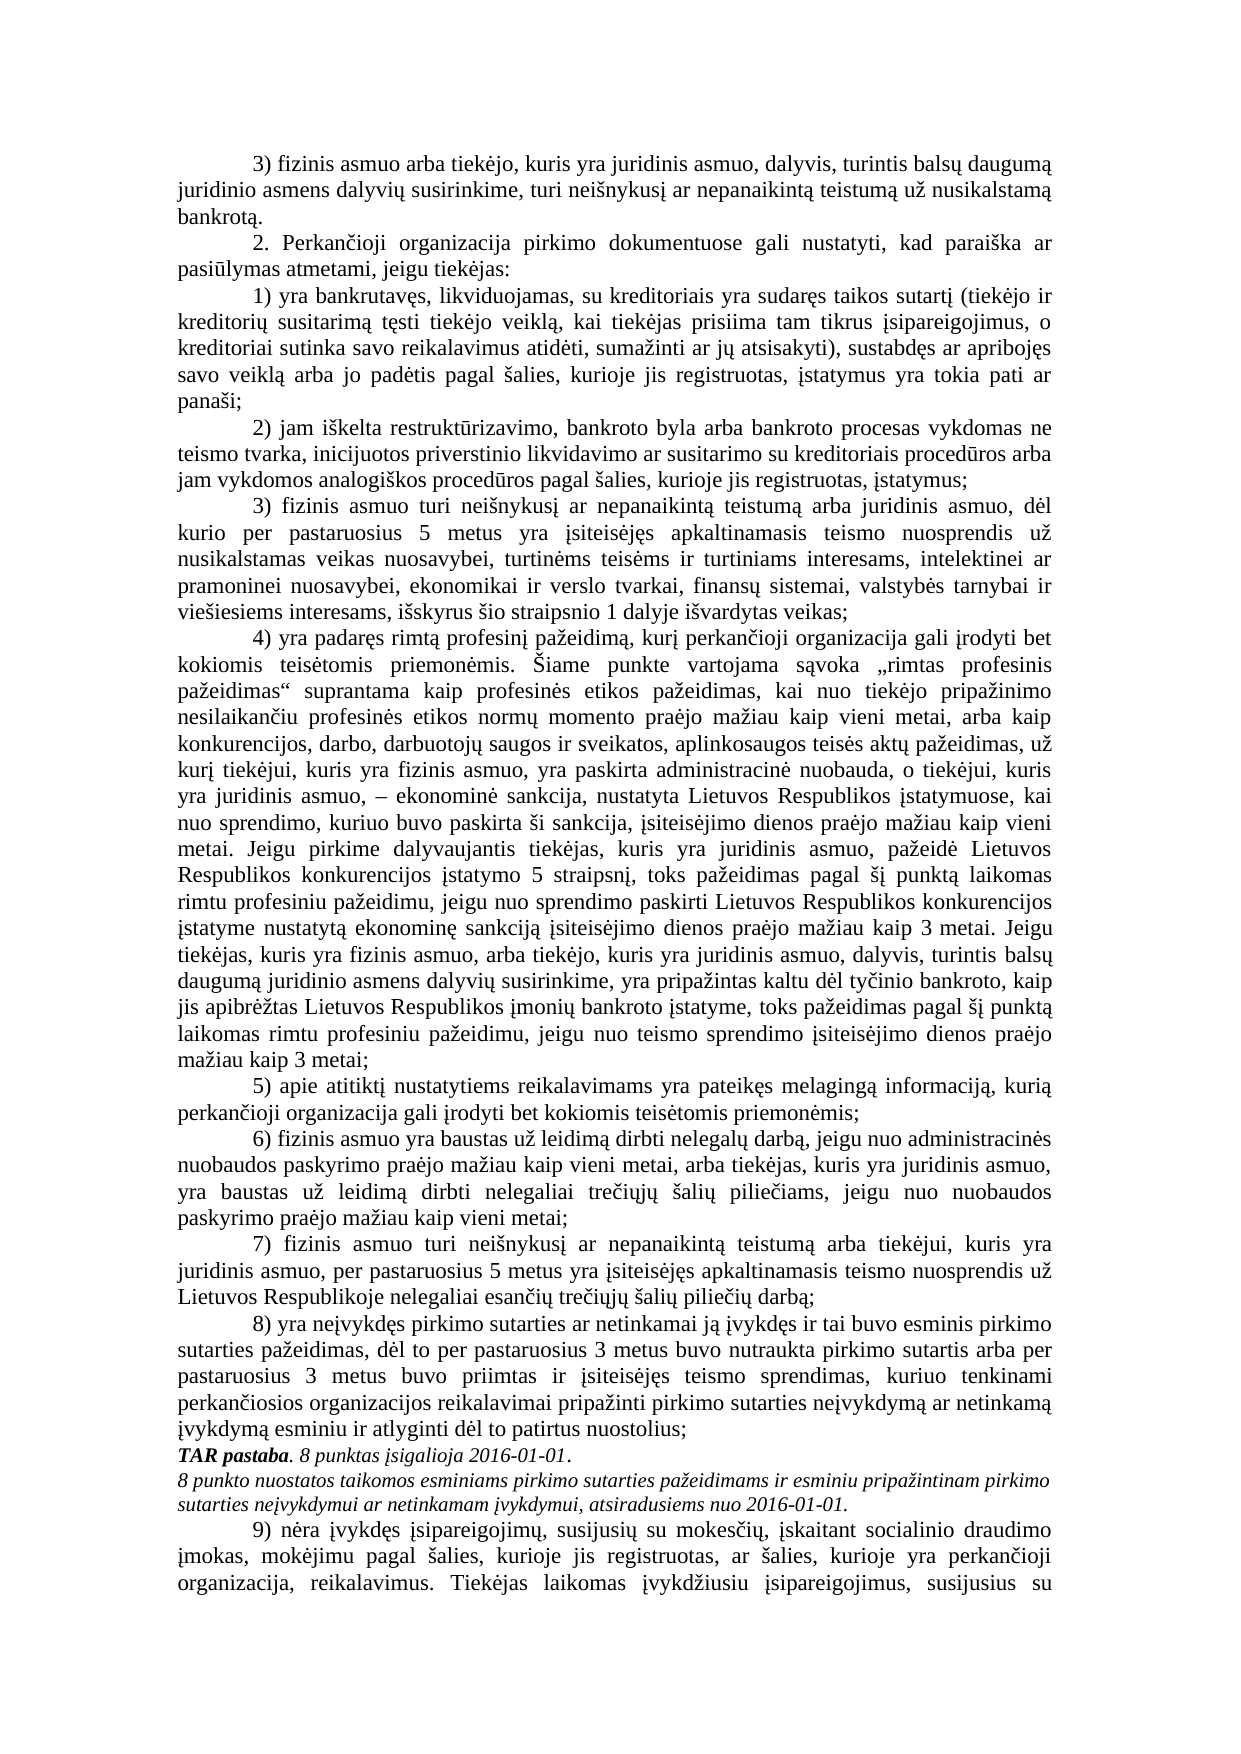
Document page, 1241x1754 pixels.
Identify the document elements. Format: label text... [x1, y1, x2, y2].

text 7) fizinis asmuo turi neišnykusį ar nepanaikintą teistumą arba tiekėjui, kuris yra juridinis asmuo, per pastaruosius 5 metus yra įsiteisėjęs apkaltinamasis teismo nuosprendis už Lietuvos Respublikoje nelegaliai esančių trečiųjų šalių piliečių darbą; [177, 1231, 1053, 1309]
text 4) yra padaręs rimtą profesinį pažeidimą, kurį perkančioji organizacija gali įrodyti bet kokiomis teisėtomis priemonėmis. Šiame punkte vartojama sąvoka „rimtas profesinis pažeidimas“ suprantama kaip profesinės etikos pažeidimas, kai nuo tiekėjo pripažinimo nesilaikančiu profesinės etikos normų momento praėjo mažiau kaip vieni metai, arba kaip konkurencijos, darbo, darbuotojų saugos ir sveikatos, aplinkosaugos teisės aktų pažeidimas, už kurį tiekėjui, kuris yra fizinis asmuo, yra paskirta administracinė nuobauda, o tiekėjui, kuris yra juridinis asmuo, – ekonominė sankcija, nustatyta Lietuvos Respublikos įstatymuose, kai nuo sprendimo, kuriuo buvo paskirta ši sankcija, įsiteisėjimo dienos praėjo mažiau kaip vieni metai. Jeigu pirkime dalyvaujantis tiekėjas, kuris yra juridinis asmuo, pažeidė Lietuvos Respublikos konkurencijos įstatymo 5 straipsnį, toks pažeidimas pagal šį punktą laikomas rimtu profesiniu pažeidimu, jeigu nuo sprendimo paskirti Lietuvos Respublikos konkurencijos įstatyme nustatytą ekonominę sankciją įsiteisėjimo dienos praėjo mažiau kaip 3 metai. Jeigu tiekėjas, kuris yra fizinis asmuo, arba tiekėjo, kuris yra juridinis asmuo, dalyvis, turintis balsų daugumą juridinio asmens dalyvių susirinkime, yra pripažintas kaltu dėl tyčinio bankroto, kaip jis apibrėžtas Lietuvos Respublikos įmonių bankroto įstatyme, toks pažeidimas pagal šį punktą laikomas rimtu profesiniu pažeidimu, jeigu nuo teismo sprendimo įsiteisėjimo dienos praėjo mažiau kaip 3 metai; [177, 624, 1053, 1072]
text 8) yra neįvykdęs pirkimo sutarties ar netinkamai ją įvykdęs ir tai buvo esminis pirkimo sutarties pažeidimas, dėl to per pastaruosius 3 metus buvo nutraukta pirkimo sutartis arba per pastaruosius 3 metus buvo priimtas ir įsiteisėjęs teismo sprendimas, kuriuo tenkinami perkančiosios organizacijos reikalavimai pripažinti pirkimo sutarties neįvykdymą ar netinkamą įvykdymą esminiu ir atlyginti dėl to patirtus nuostolius; [177, 1309, 1053, 1441]
text 2. Perkančioji organizacija pirkimo dokumentuose gali nustatyti, kad paraiška ar pasiūlymas atmetami, jeigu tiekėjas: [177, 229, 1053, 282]
text 2) jam iškelta restruktūrizavimo, bankroto byla arba bankroto procesas vykdomas ne teismo tvarka, inicijuotos priverstinio likvidavimo ar susitarimo su kreditoriais procedūros arba jam vykdomos analogiškos procedūros pagal šalies, kurioje jis registruotas, įstatymus; [177, 413, 1053, 493]
text 3) fizinis asmuo arba tiekėjo, kuris yra juridinis asmuo, dalyvis, turintis balsų daugumą juridinio asmens dalyvių susirinkime, turi neišnykusį ar nepanaikintą teistumą už nusikalstamą bankrotą. [177, 150, 1053, 229]
text 8 punkto nuostatos taikomos esminiams pirkimo sutarties pažeidimams ir esminiu pripažintinam pirkimo sutarties neįvykdymui ar netinkamam įvykdymui, atsiradusiems nuo 2016-01-01. [177, 1468, 1053, 1516]
text 1) yra bankrutavęs, likviduojamas, su kreditoriais yra sudaręs taikos sutartį (tiekėjo ir kreditorių susitarimą tęsti tiekėjo veiklą, kai tiekėjas prisiima tam tikrus įsipareigojimus, o kreditoriai sutinka savo reikalavimus atidėti, sumažinti ar jų atsisakyti), sustabdęs ar apribojęs savo veiklą arba jo padėtis pagal šalies, kurioje jis registruotas, įstatymus yra tokia pati ar panaši; [177, 282, 1053, 413]
text TAR pastaba. 8 punktas įsigalioja 2016-01-01. [177, 1441, 1053, 1468]
text 5) apie atitiktį nustatytiems reikalavimams yra pateikęs melagingą informaciją, kurią perkančioji organizacija gali įrodyti bet kokiomis teisėtomis priemonėmis; [177, 1072, 1053, 1125]
text 9) nėra įvykdęs įsipareigojimų, susijusių su mokesčių, įskaitant socialinio draudimo įmokas, mokėjimu pagal šalies, kurioje jis registruotas, ar šalies, kurioje yra perkančioji organizacija, reikalavimus. Tiekėjas laikomas įvykdžiusiu įsipareigojimus, susijusius su [177, 1516, 1053, 1595]
text 3) fizinis asmuo turi neišnykusį ar nepanaikintą teistumą arba juridinis asmuo, dėl kurio per pastaruosius 5 metus yra įsiteisėjęs apkaltinamasis teismo nuosprendis už nusikalstamas veikas nuosavybei, turtinėms teisėms ir turtiniams interesams, intelektinei ar pramoninei nuosavybei, ekonomikai ir verslo tvarkai, finansų sistemai, valstybės tarnybai ir viešiesiems interesams, išskyrus šio straipsnio 1 dalyje išvardytas veikas; [177, 493, 1053, 624]
text 6) fizinis asmuo yra baustas už leidimą dirbti nelegalų darbą, jeigu nuo administracinės nuobaudos paskyrimo praėjo mažiau kaip vieni metai, arba tiekėjas, kuris yra juridinis asmuo, yra baustas už leidimą dirbti nelegaliai trečiųjų šalių piliečiams, jeigu nuo nuobaudos paskyrimo praėjo mažiau kaip vieni metai; [177, 1125, 1053, 1231]
